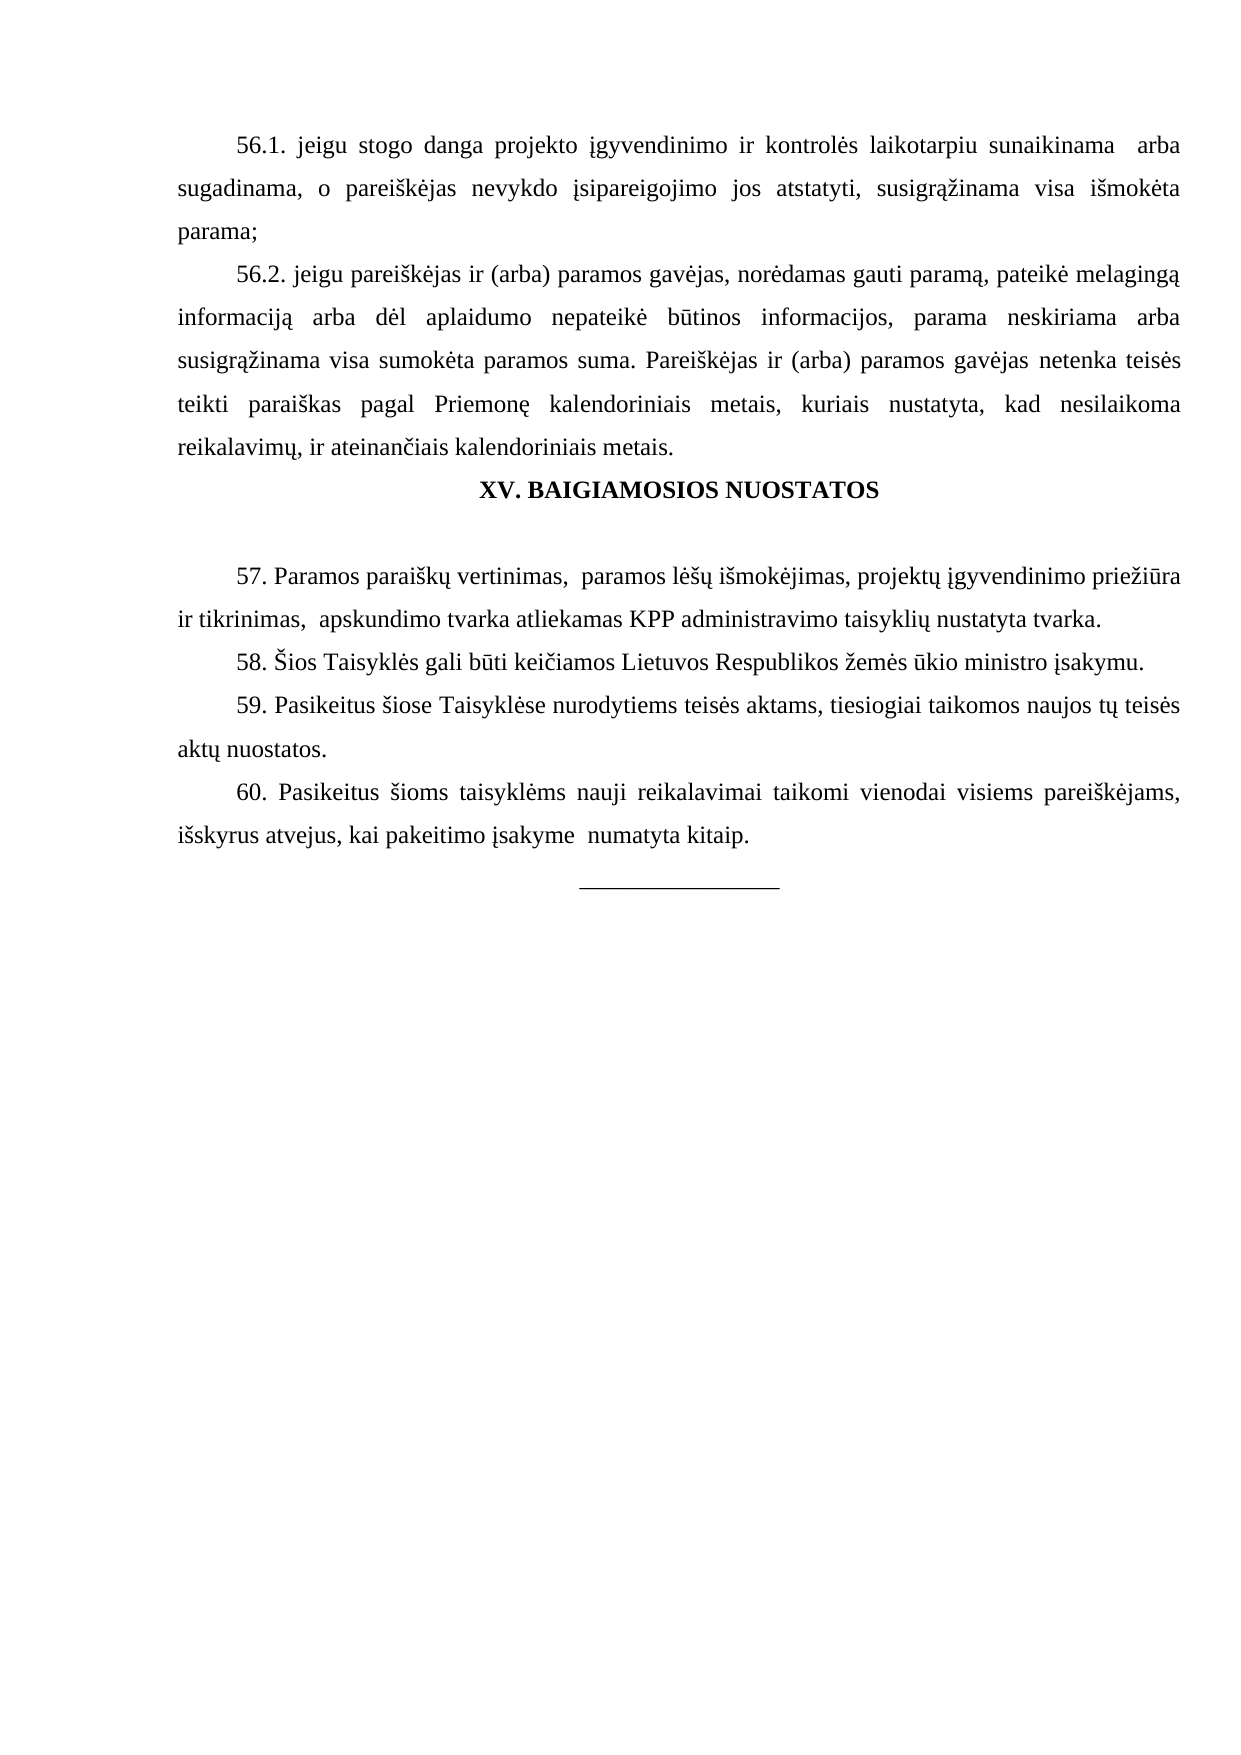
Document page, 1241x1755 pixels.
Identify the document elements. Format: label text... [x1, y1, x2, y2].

text 57. Paramos paraiškų vertinimas, paramos lėšų išmokėjimas, projektų įgyvendinimo priežiūra ir tikrinimas, apskundimo tvarka atliekamas KPP administravimo taisyklių nustatyta tvarka. [177, 561, 1181, 633]
text 56.2. jeigu pareiškėjas ir (arba) paramos gavėjas, norėdamas gauti paramą, pateikė melagingą informaciją arba dėl aplaidumo nepateikė būtinos informacijos, parama neskiriama arba susigrąžinama visa sumokėta paramos suma. Pareiškėjas ir (arba) paramos gavėjas netenka teisės teikti paraiškas pagal Priemonę kalendoriniais metais, kuriais nustatyta, kad nesilaikoma reikalavimų, ir ateinančiais kalendoriniais metais. [177, 259, 1181, 461]
text XV. BAIGIAMOSIOS NUOSTATOS [177, 475, 1181, 504]
text 56.1. jeigu stogo danga projekto įgyvendinimo ir kontrolės laikotarpiu sunaikinama arba sugadinama, o pareiškėjas nevykdo įsipareigojimo jos atstatyti, susigrąžinama visa išmokėta parama; [177, 130, 1181, 245]
text ________________ [177, 863, 1181, 892]
text 59. Pasikeitus šiose Taisyklėse nurodytiems teisės aktams, tiesiogiai taikomos naujos tų teisės aktų nuostatos. [177, 691, 1181, 762]
text 58. Šios Taisyklės gali būti keičiamos Lietuvos Respublikos žemės ūkio ministro įsakymu. [177, 647, 1181, 676]
text 60. Pasikeitus šioms taisyklėms nauji reikalavimai taikomi vienodai visiems pareiškėjams, išskyrus atvejus, kai pakeitimo įsakyme numatyta kitaip. [177, 777, 1181, 849]
